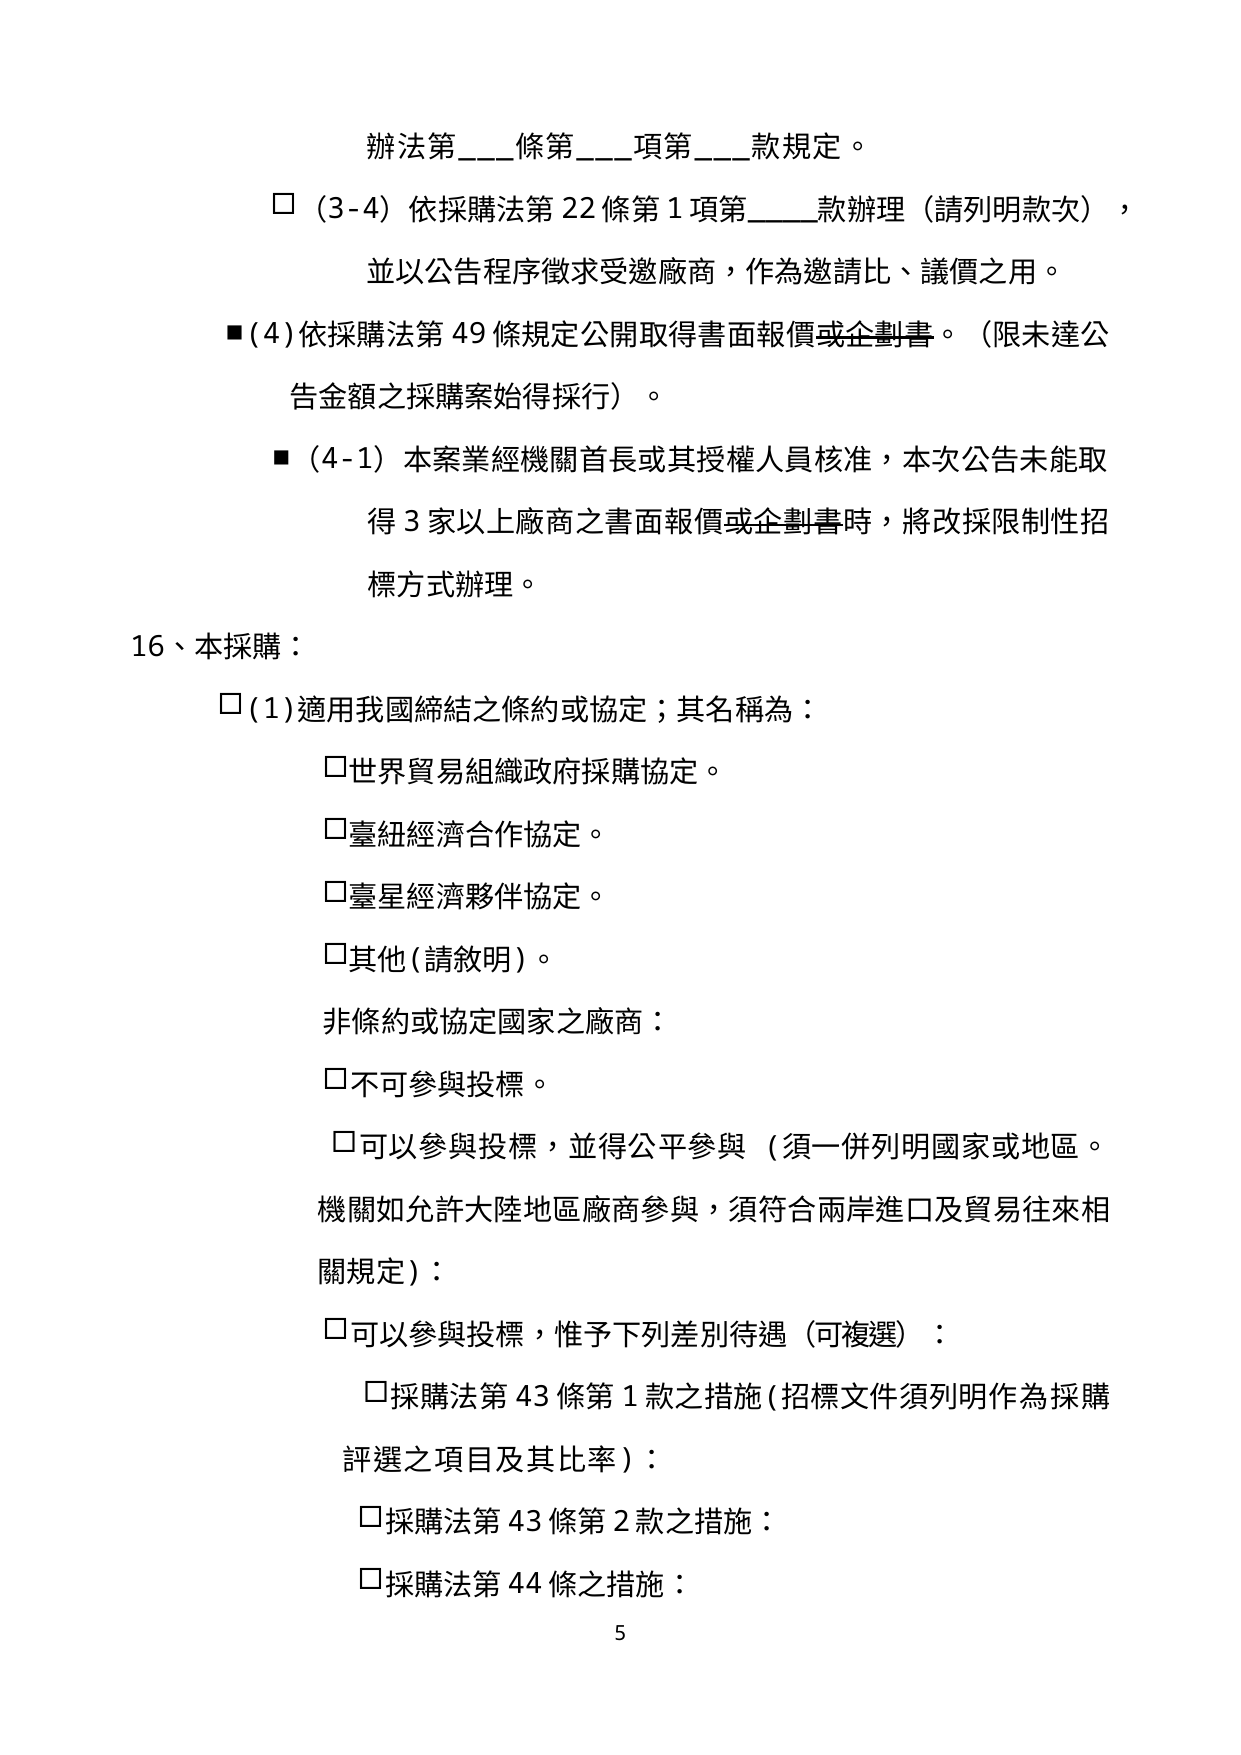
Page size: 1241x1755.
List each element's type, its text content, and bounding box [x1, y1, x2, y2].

text 其他(請敘明)。 [130, 916, 1110, 978]
text 臺紐經濟合作協定。 [130, 791, 1110, 853]
text ■(4)依採購法第49條規定公開取得書面報價或企劃書。（限未達公告金額之採購案始得採行）。 [130, 291, 1110, 416]
text （3-4）依採購法第22條第1項第____款辦理（請列明款次），並以公告程序徵求受邀廠商，作為邀請比、議價之用。 [130, 166, 1110, 291]
text ■（4-1）本案業經機關首長或其授權人員核准，本次公告未能取得3家以上廠商之書面報價或企劃書時，將改採限制性招標方式辦理。 [130, 416, 1110, 603]
text 可以參與投標，惟予下列差別待遇（可複選）： [130, 1291, 1110, 1353]
text 不可參與投標。 [130, 1041, 1110, 1103]
text 世界貿易組織政府採購協定。 [130, 728, 1110, 791]
text 臺星經濟夥伴協定。 [130, 853, 1110, 916]
text 採購法第43條第2款之措施： [130, 1478, 1110, 1541]
text 採購法第44條之措施： [130, 1541, 1110, 1603]
text （3-3）議價；符合採購法第22條第1項第___款（請列明款次，其未得以比價方式辦理之原因：_______；第16款之情形須併填主管機關核准文號）；符合採購法第104條第1項第___款（請列明款次及相關機關核准文號，非填第4款者，其未得以比價方式辦理之原因：______）；符合採購法第105條第1項第___款(請列明款次及相關機關核准文號，填第1款或第2款者，其未得以比價方式辦理之原因：______)；符合中央機關未達公告金額採購招標辦法第___條第___項第___款規定（其未得以比價方式辦理之原因：_______）；符合地方政府依採購法第23條所定未達公告金額採購招標辦法第___條第___項第___款規定。 [130, 103, 1110, 166]
text 可以參與投標，並得公平參與 (須一併列明國家或地區。機關如允許大陸地區廠商參與，須符合兩岸進口及貿易往來相關規定)： [130, 1103, 1110, 1291]
list 本採購： [130, 603, 1110, 666]
text 非條約或協定國家之廠商： [130, 978, 1110, 1041]
text 採購法第43條第1款之措施(招標文件須列明作為採購評選之項目及其比率)： [130, 1353, 1110, 1478]
text (1)適用我國締結之條約或協定；其名稱為： [217, 666, 1110, 728]
